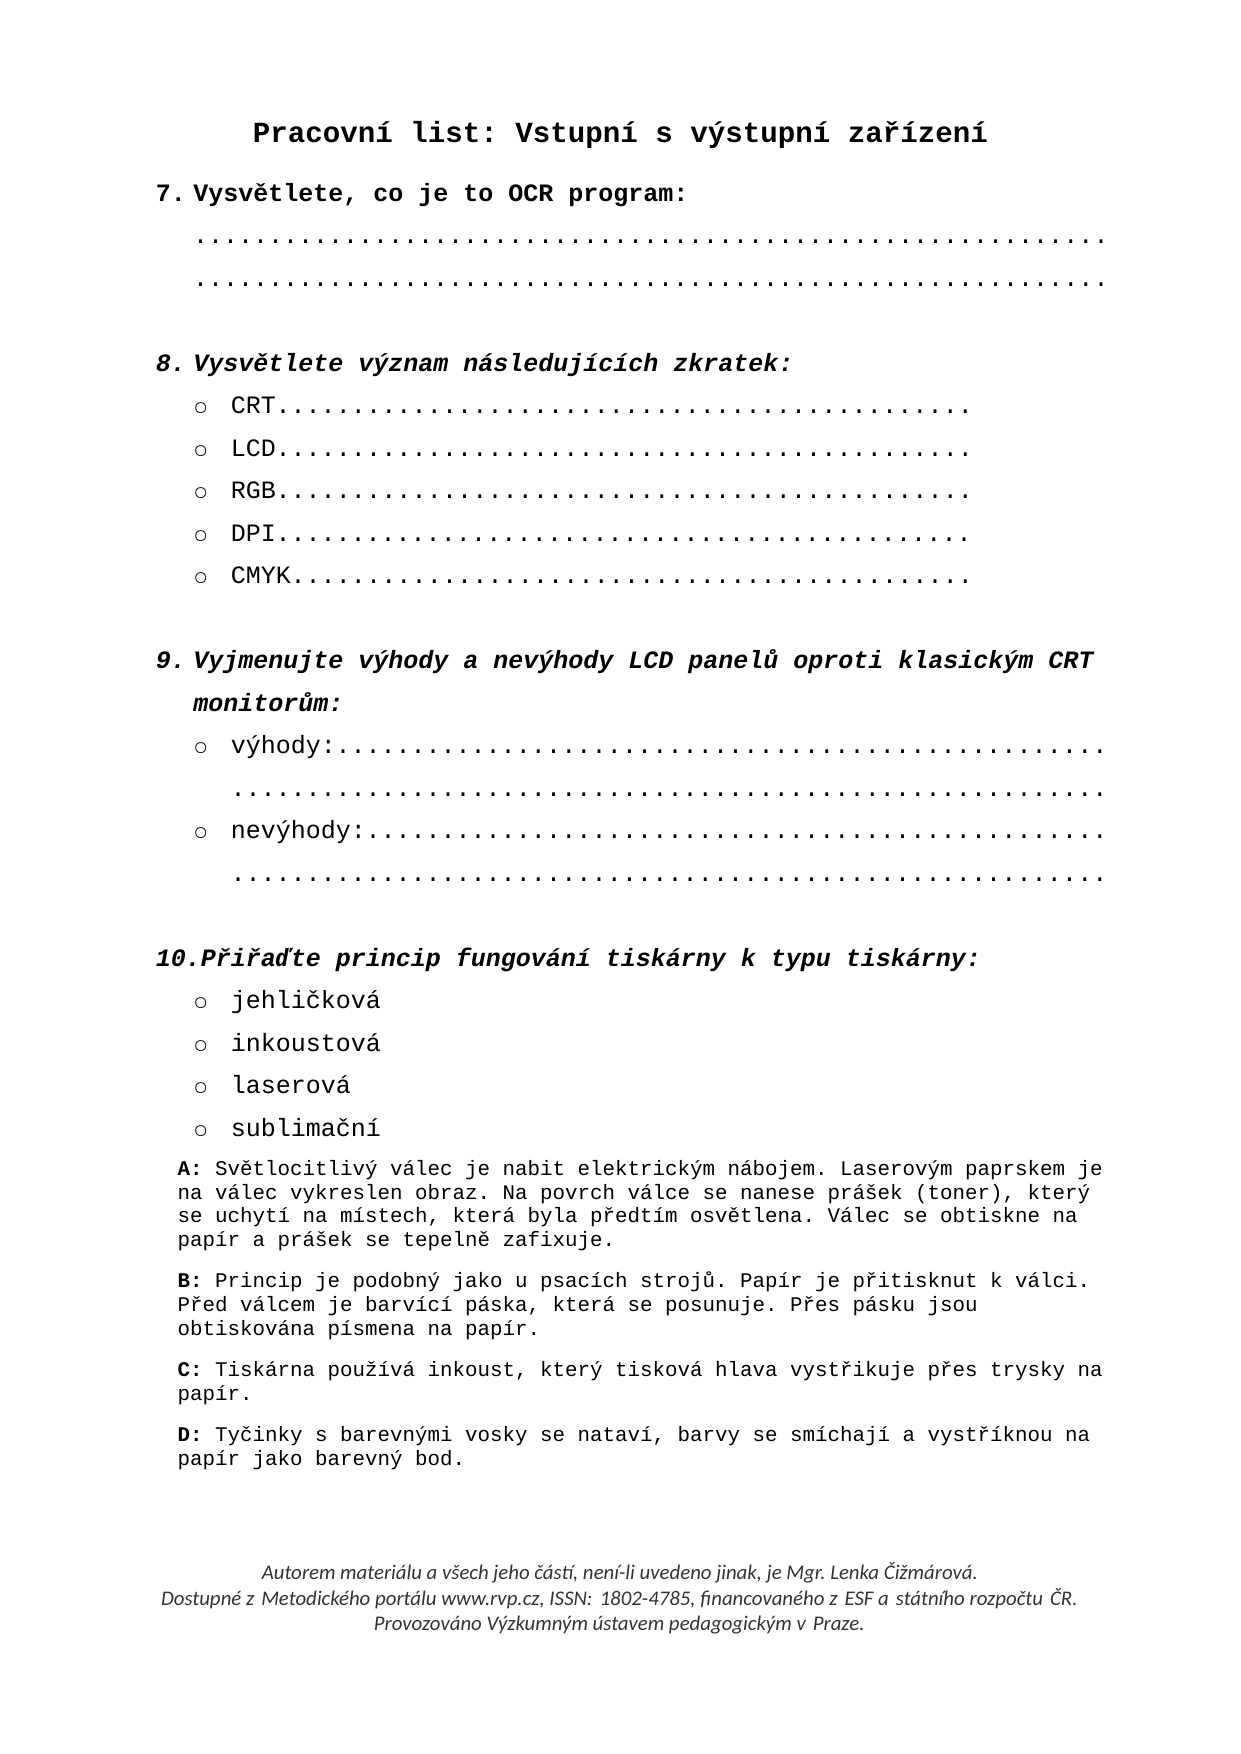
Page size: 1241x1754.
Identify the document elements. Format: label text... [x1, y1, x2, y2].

list jehličková [193, 988, 1122, 1016]
list sublimační [193, 1116, 1122, 1144]
list nevýhody: [193, 818, 1122, 846]
list RGB [193, 478, 1122, 506]
text A: Světlocitlivý válec je nabit elektrickým nábojem. Laserovým paprskem je na válec vykreslen obraz. Na povrch válce se nanese prášek (toner), který se uchytí na místech, která byla předtím osvětlena. Válec se obtiskne na papír a prášek se tepelně zafixuje. [177, 1158, 1122, 1253]
list inkoustová [193, 1031, 1122, 1059]
text C: Tiskárna používá inkoust, který tisková hlava vystřikuje přes trysky na papír. [177, 1359, 1122, 1406]
list Vysvětlete, co je to OCR program: [156, 181, 1122, 209]
list CMYK [193, 563, 1122, 591]
list LCD [193, 436, 1122, 464]
list Vyjmenujte výhody a nevýhody LCD panelů oproti klasickým CRT monitorům: [156, 648, 1122, 719]
list Vysvětlete význam následujících zkratek: [156, 351, 1122, 379]
text B: Princip je podobný jako u psacích strojů. Papír je přitisknut k válci. Před válcem je barvící páska, která se posunuje. Přes pásku jsou obtiskována písmena na papír. [177, 1270, 1122, 1341]
list laserová [193, 1073, 1122, 1101]
list Přiřaďte princip fungování tiskárny k typu tiskárny: [156, 946, 1122, 974]
list CRT [193, 393, 1122, 421]
text D: Tyčinky s barevnými vosky se nataví, barvy se smíchají a vystříknou na papír jako barevný bod. [177, 1424, 1122, 1471]
list výhody: [193, 733, 1122, 761]
list DPI [193, 521, 1122, 549]
